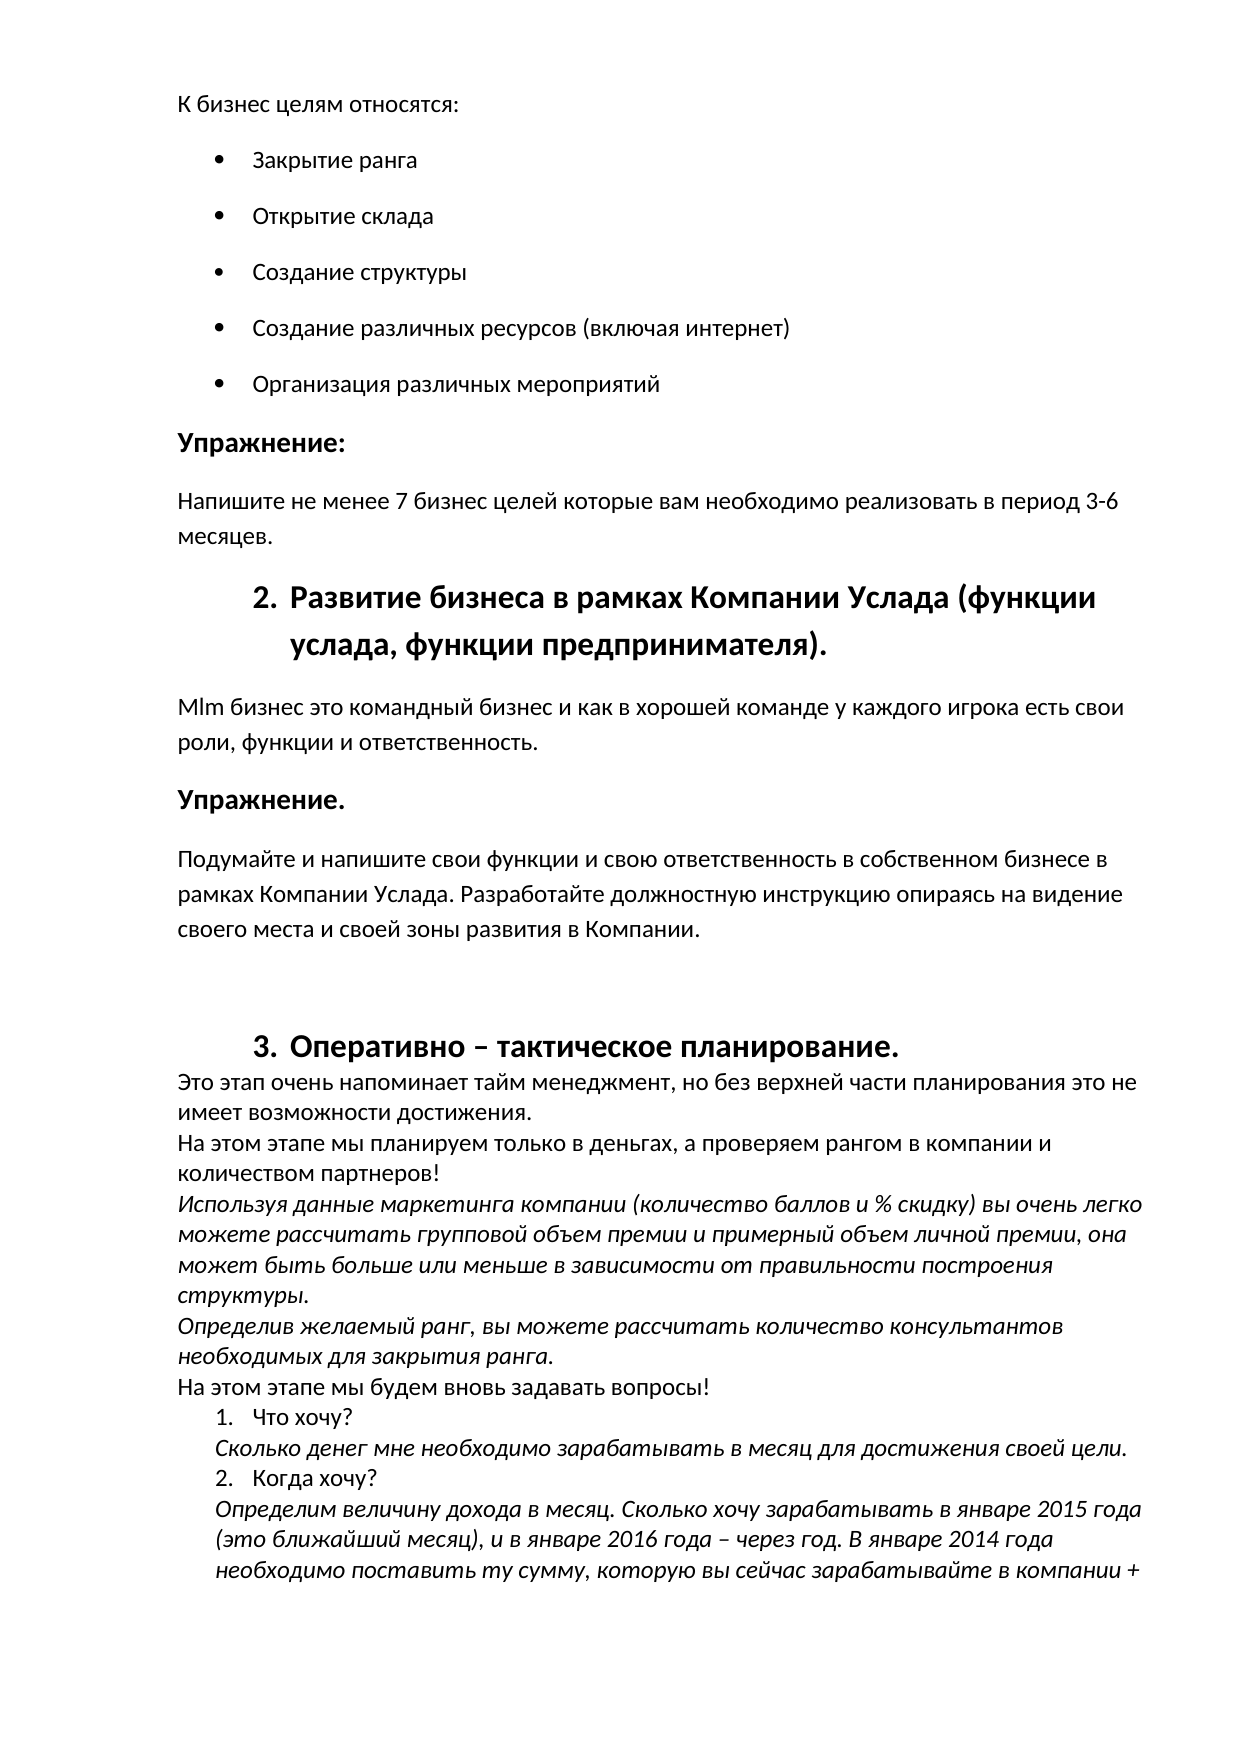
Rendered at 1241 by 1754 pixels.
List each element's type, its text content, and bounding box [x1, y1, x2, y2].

text На этом этапе мы будем вновь задавать вопросы! [177, 1371, 1152, 1401]
text Используя данные маркетинга компании (количество баллов и % скидку) вы очень легко можете рассчитать групповой объем премии и примерный объем личной премии, она может быть больше или меньше в зависимости от правильности построения структуры. [177, 1188, 1152, 1310]
text Определим величину дохода в месяц. Сколько хочу зарабатывать в январе 2015 года (это ближайший месяц), и в январе 2016 года – через год. В январе 2014 года необходимо поставить ту сумму, которую вы сейчас зарабатывайте в компании + [215, 1493, 1152, 1584]
list Организация различных мероприятий [215, 368, 1152, 398]
text На этом этапе мы планируем только в деньгах, а проверяем рангом в компании и количеством партнеров! [177, 1127, 1152, 1188]
list Когда хочу? [215, 1462, 1152, 1493]
text Сколько денег мне необходимо зарабатывать в месяц для достижения своей цели. [215, 1432, 1152, 1462]
list Создание различных ресурсов (включая интернет) [215, 312, 1152, 342]
text Упражнение. [177, 781, 1152, 817]
list Развитие бизнеса в рамках Компании Услада (функции услада, функции предпринимателя). [252, 576, 1152, 664]
list Оперативно – тактическое планирование. [252, 1025, 1152, 1066]
text Упражнение: [177, 424, 1152, 459]
text Mlm бизнес это командный бизнес и как в хорошей команде у каждого игрока есть свои роли, функции и ответственность. [177, 691, 1152, 756]
text Подумайте и напишите свои функции и свою ответственность в собственном бизнесе в рамках Компании Услада. Разработайте должностную инструкцию опираясь на видение своего места и своей зоны развития в Компании. [177, 843, 1152, 944]
list Создание структуры [215, 256, 1152, 287]
text Напишите не менее 7 бизнес целей которые вам необходимо реализовать в период 3-6 месяцев. [177, 485, 1152, 551]
list Закрытие ранга [215, 144, 1152, 175]
text К бизнес целям относятся: [177, 89, 1152, 119]
text Определив желаемый ранг, вы можете рассчитать количество консультантов необходимых для закрытия ранга. [177, 1310, 1152, 1371]
text Это этап очень напоминает тайм менеджмент, но без верхней части планирования это не имеет возможности достижения. [177, 1066, 1152, 1127]
list Что хочу? [215, 1401, 1152, 1432]
list Открытие склада [215, 200, 1152, 231]
